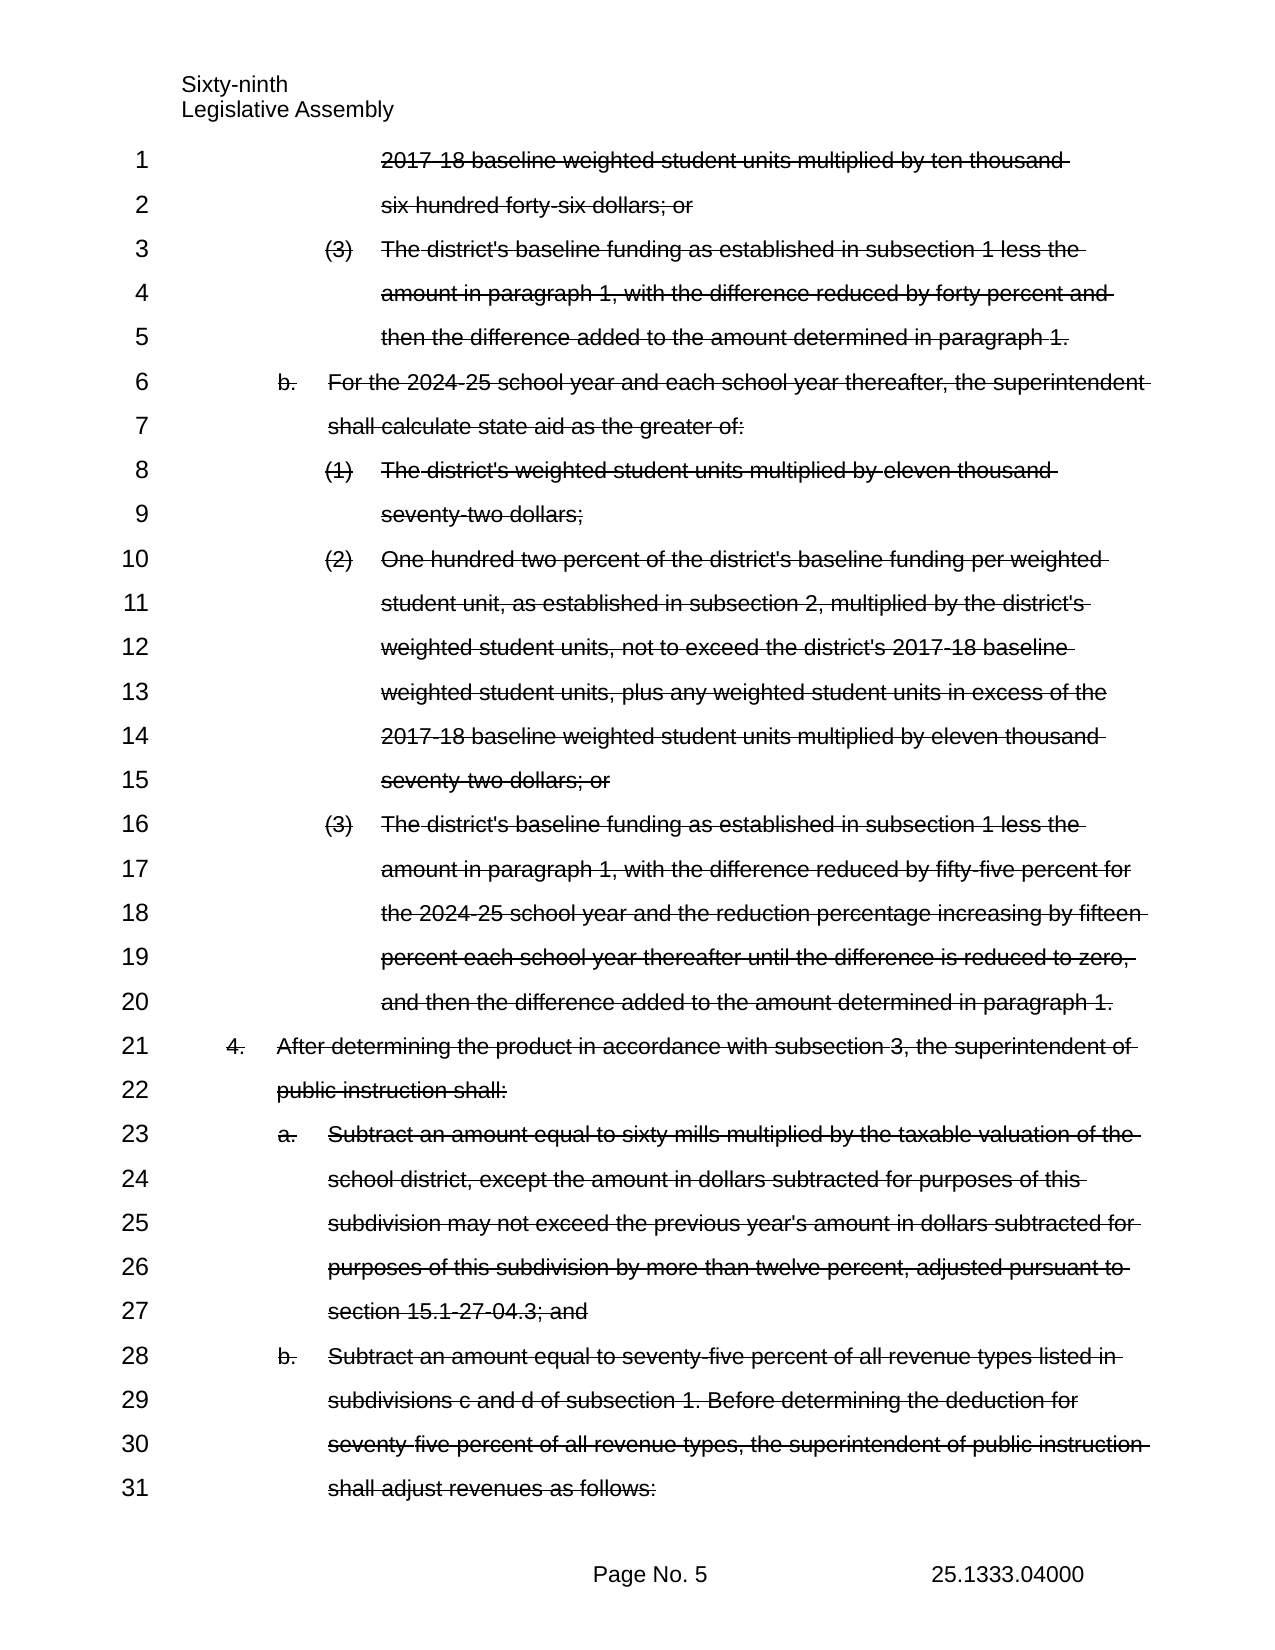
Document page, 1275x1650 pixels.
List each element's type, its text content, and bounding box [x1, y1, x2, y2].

text 2017‑18 baseline weighted student units multiplied by ten thousand six hundred forty‑six dollars; or [181, 133, 1154, 222]
text 4. After determining the product in accordance with subsection 3, the superintendent of public instruction shall: [181, 1019, 1154, 1107]
text (3) The district's baseline funding as established in subsection 1 less the amount in paragraph 1, with the difference reduced by forty percent and then the difference added to the amount determined in paragraph 1. [181, 222, 1154, 355]
text (3) The district's baseline funding as established in subsection 1 less the amount in paragraph 1, with the difference reduced by fifty‑five percent for the 2024‑25 school year and the reduction percentage increasing by fifteen percent each school year thereafter until the difference is reduced to zero, and then the difference added to the amount determined in paragraph 1. [181, 797, 1154, 1019]
text b. Subtract an amount equal to seventy‑five percent of all revenue types listed in subdivisions c and d of subsection 1. Before determining the deduction for seventy‑five percent of all revenue types, the superintendent of public instruction shall adjust revenues as follows: [181, 1329, 1154, 1506]
text (2) One hundred two percent of the district's baseline funding per weighted student unit, as established in subsection 2, multiplied by the district's weighted student units, not to exceed the district's 2017‑18 baseline weighted student units, plus any weighted student units in excess of the 2017‑18 baseline weighted student units multiplied by eleven thousand seventy‑two dollars; or [181, 532, 1154, 797]
text a. Subtract an amount equal to sixty mills multiplied by the taxable valuation of the school district, except the amount in dollars subtracted for purposes of this subdivision may not exceed the previous year's amount in dollars subtracted for purposes of this subdivision by more than twelve percent, adjusted pursuant to section 15.1‑27‑04.3; and [181, 1107, 1154, 1329]
text (1) The district's weighted student units multiplied by eleven thousand seventy‑two dollars; [181, 443, 1154, 532]
text b. For the 2024‑25 school year and each school year thereafter, the superintendent shall calculate state aid as the greater of: [181, 355, 1154, 443]
